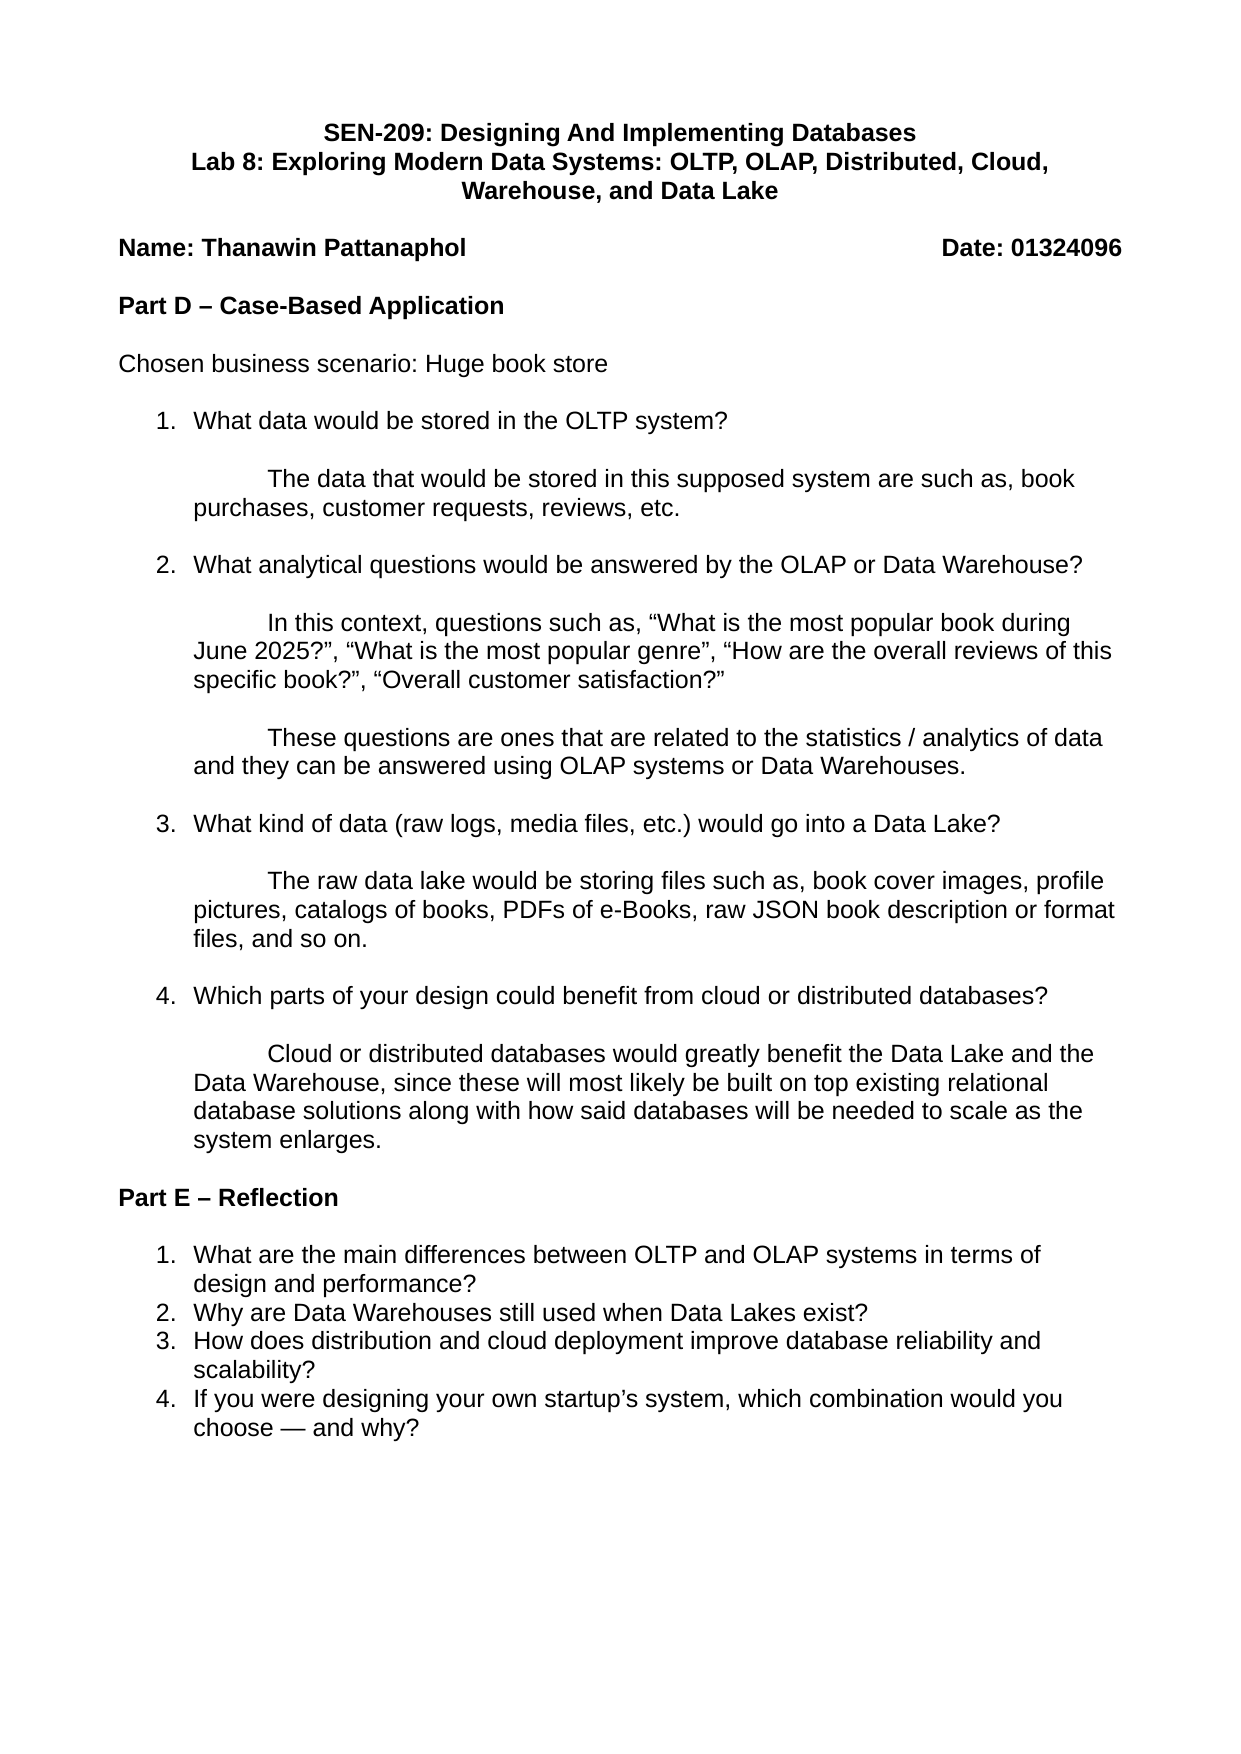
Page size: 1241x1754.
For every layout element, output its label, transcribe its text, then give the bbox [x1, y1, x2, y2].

list What data would be stored in the OLTP system? The data that would be stored in this supposed system are such as, book purchases, customer requests, reviews, etc. [156, 406, 1122, 550]
list What are the main differences between OLTP and OLAP systems in terms of design and performance? [156, 1240, 1122, 1298]
text Chosen business scenario: Huge book store [118, 349, 1122, 378]
list What analytical questions would be answered by the OLAP or Data Warehouse? In this context, questions such as, “What is the most popular book during June 2025?”, “What is the most popular genre”, “How are the overall reviews of this specific book?”, “Overall customer satisfaction?” These questions are ones that are related to the statistics / analytics of data and they can be answered using OLAP systems or Data Warehouses. [156, 550, 1122, 809]
list How does distribution and cloud deployment improve database reliability and scalability? [156, 1326, 1122, 1384]
text Part E – Reflection [118, 1183, 1122, 1211]
list What kind of data (raw logs, media files, etc.) would go into a Data Lake? The raw data lake would be storing files such as, book cover images, profile pictures, catalogs of books, PDFs of e-Books, raw JSON book description or format files, and so on. [156, 809, 1122, 981]
list Which parts of your design could benefit from cloud or distributed databases? Cloud or distributed databases would greatly benefit the Data Lake and the Data Warehouse, since these will most likely be built on top existing relational database solutions along with how said databases will be needed to scale as the system enlarges. [156, 981, 1122, 1154]
list Why are Data Warehouses still used when Data Lakes exist? [156, 1298, 1122, 1326]
list If you were designing your own startup’s system, which combination would you choose — and why? [156, 1384, 1122, 1441]
text Part D – Case-Based Application [118, 291, 1122, 320]
